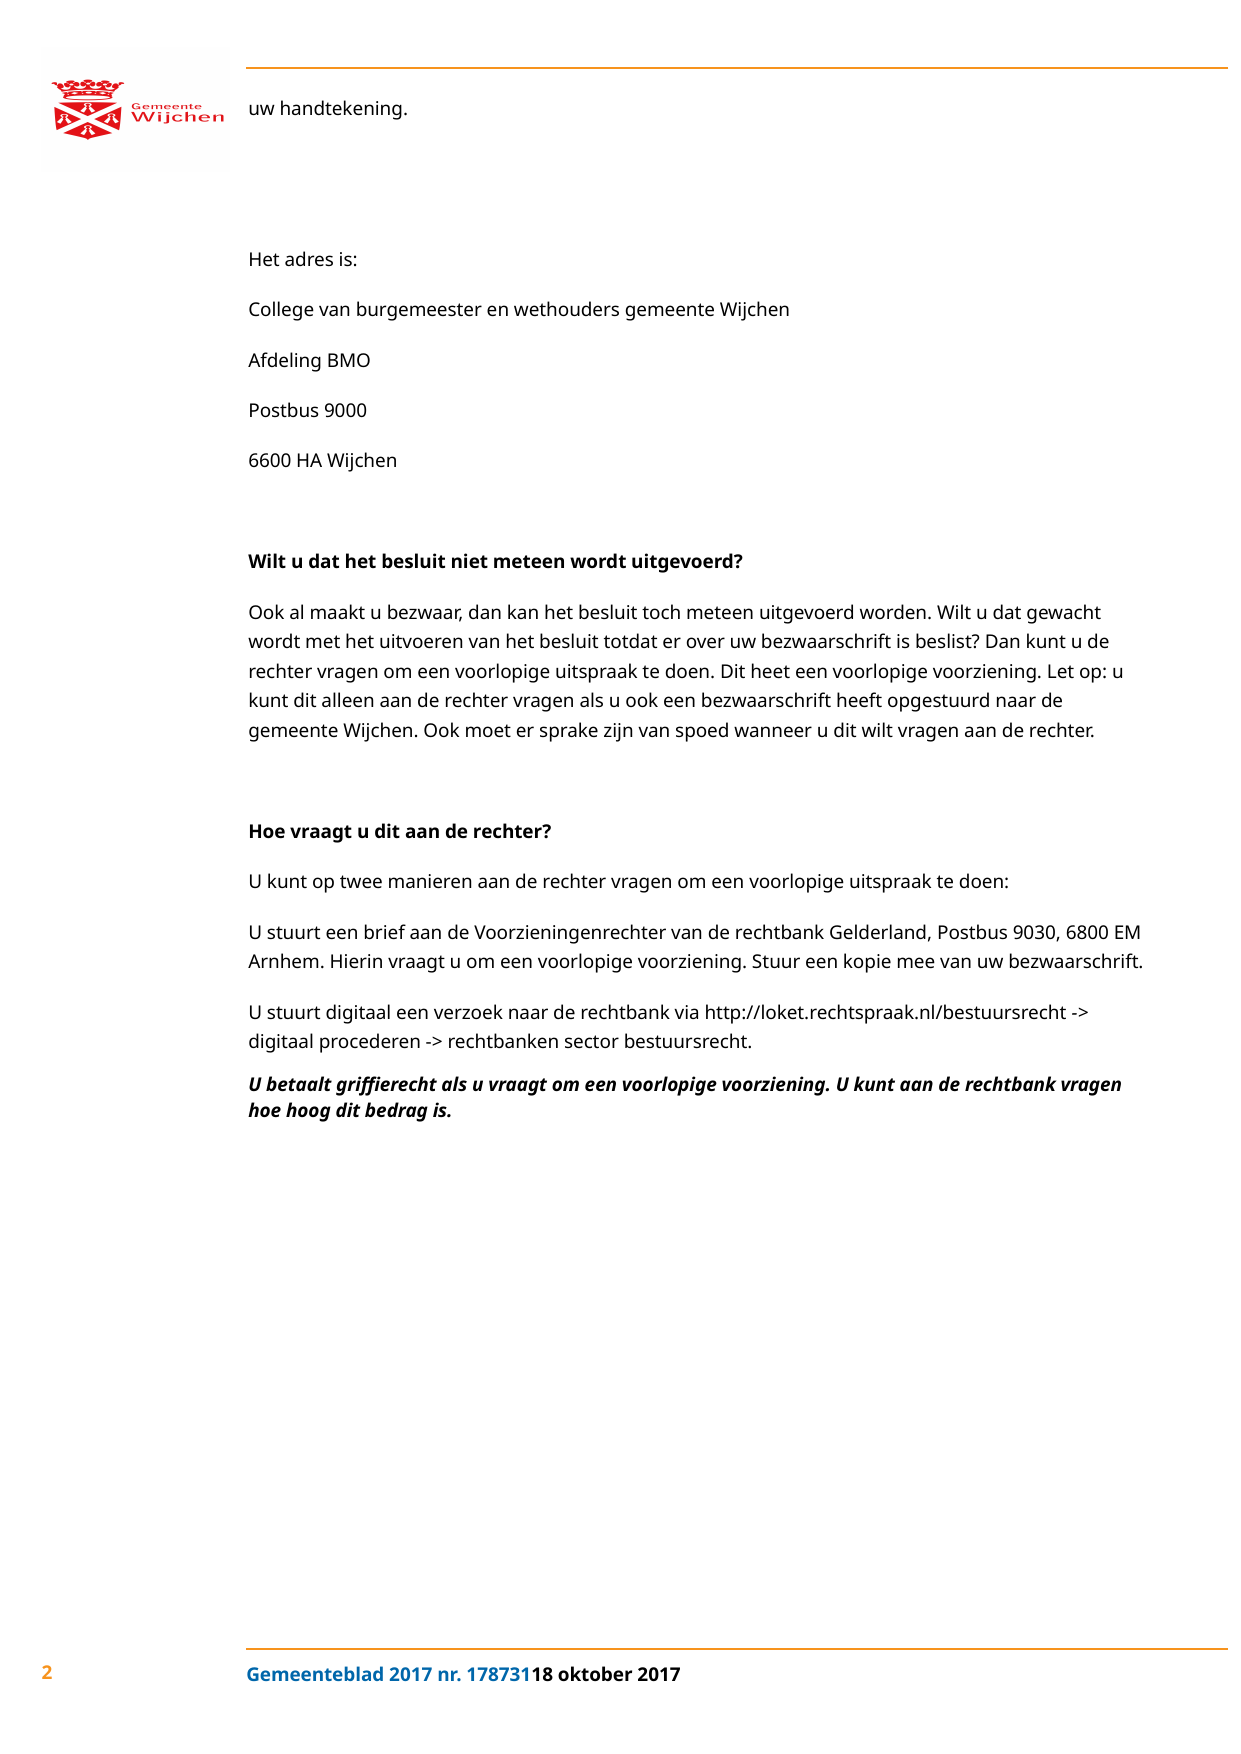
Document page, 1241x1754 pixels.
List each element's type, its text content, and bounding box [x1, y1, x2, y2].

text U stuurt digitaal een verzoek naar de rechtbank via http://loket.rechtspraak.nl/bestuursrecht -> digitaal procederen -> rechtbanken sector bestuursrecht. [248, 999, 1152, 1054]
text Postbus 9000 [248, 397, 1152, 423]
text Hoe vraagt u dit aan de rechter? [248, 818, 1152, 844]
text College van burgemeester en wethouders gemeente Wijchen [248, 296, 1152, 322]
picture [41, 47, 231, 172]
text Het adres is: [248, 246, 1152, 272]
text uw handtekening. [248, 95, 1152, 121]
text Afdeling BMO [248, 347, 1152, 373]
text Ook al maakt u bezwaar, dan kan het besluit toch meteen uitgevoerd worden. Wilt u dat gewacht wordt met het uitvoeren van het besluit totdat er over uw bezwaarschrift is beslist? Dan kunt u de rechter vragen om een voorlopige uitspraak te doen. Dit heet een voorlopige voorziening. Let op: u kunt dit alleen aan de rechter vragen als u ook een bezwaarschrift heeft opgestuurd naar de gemeente Wijchen. Ook moet er sprake zijn van spoed wanneer u dit wilt vragen aan de rechter. [248, 599, 1152, 743]
text Wilt u dat het besluit niet meteen wordt uitgevoerd? [248, 548, 1152, 574]
text U kunt op twee manieren aan de rechter vragen om een voorlopige uitspraak te doen: [248, 868, 1152, 894]
text 6600 HA Wijchen [248, 448, 1152, 473]
text U stuurt een brief aan de Voorzieningenrechter van de rechtbank Gelderland, Postbus 9030, 6800 EM Arnhem. Hierin vraagt u om een voorlopige voorziening. Stuur een kopie mee van uw bezwaarschrift. [248, 919, 1152, 974]
text U betaalt griffierecht als u vraagt om een voorlopige voorziening. U kunt aan de rechtbank vragen hoe hoog dit bedrag is. [248, 1072, 1152, 1123]
